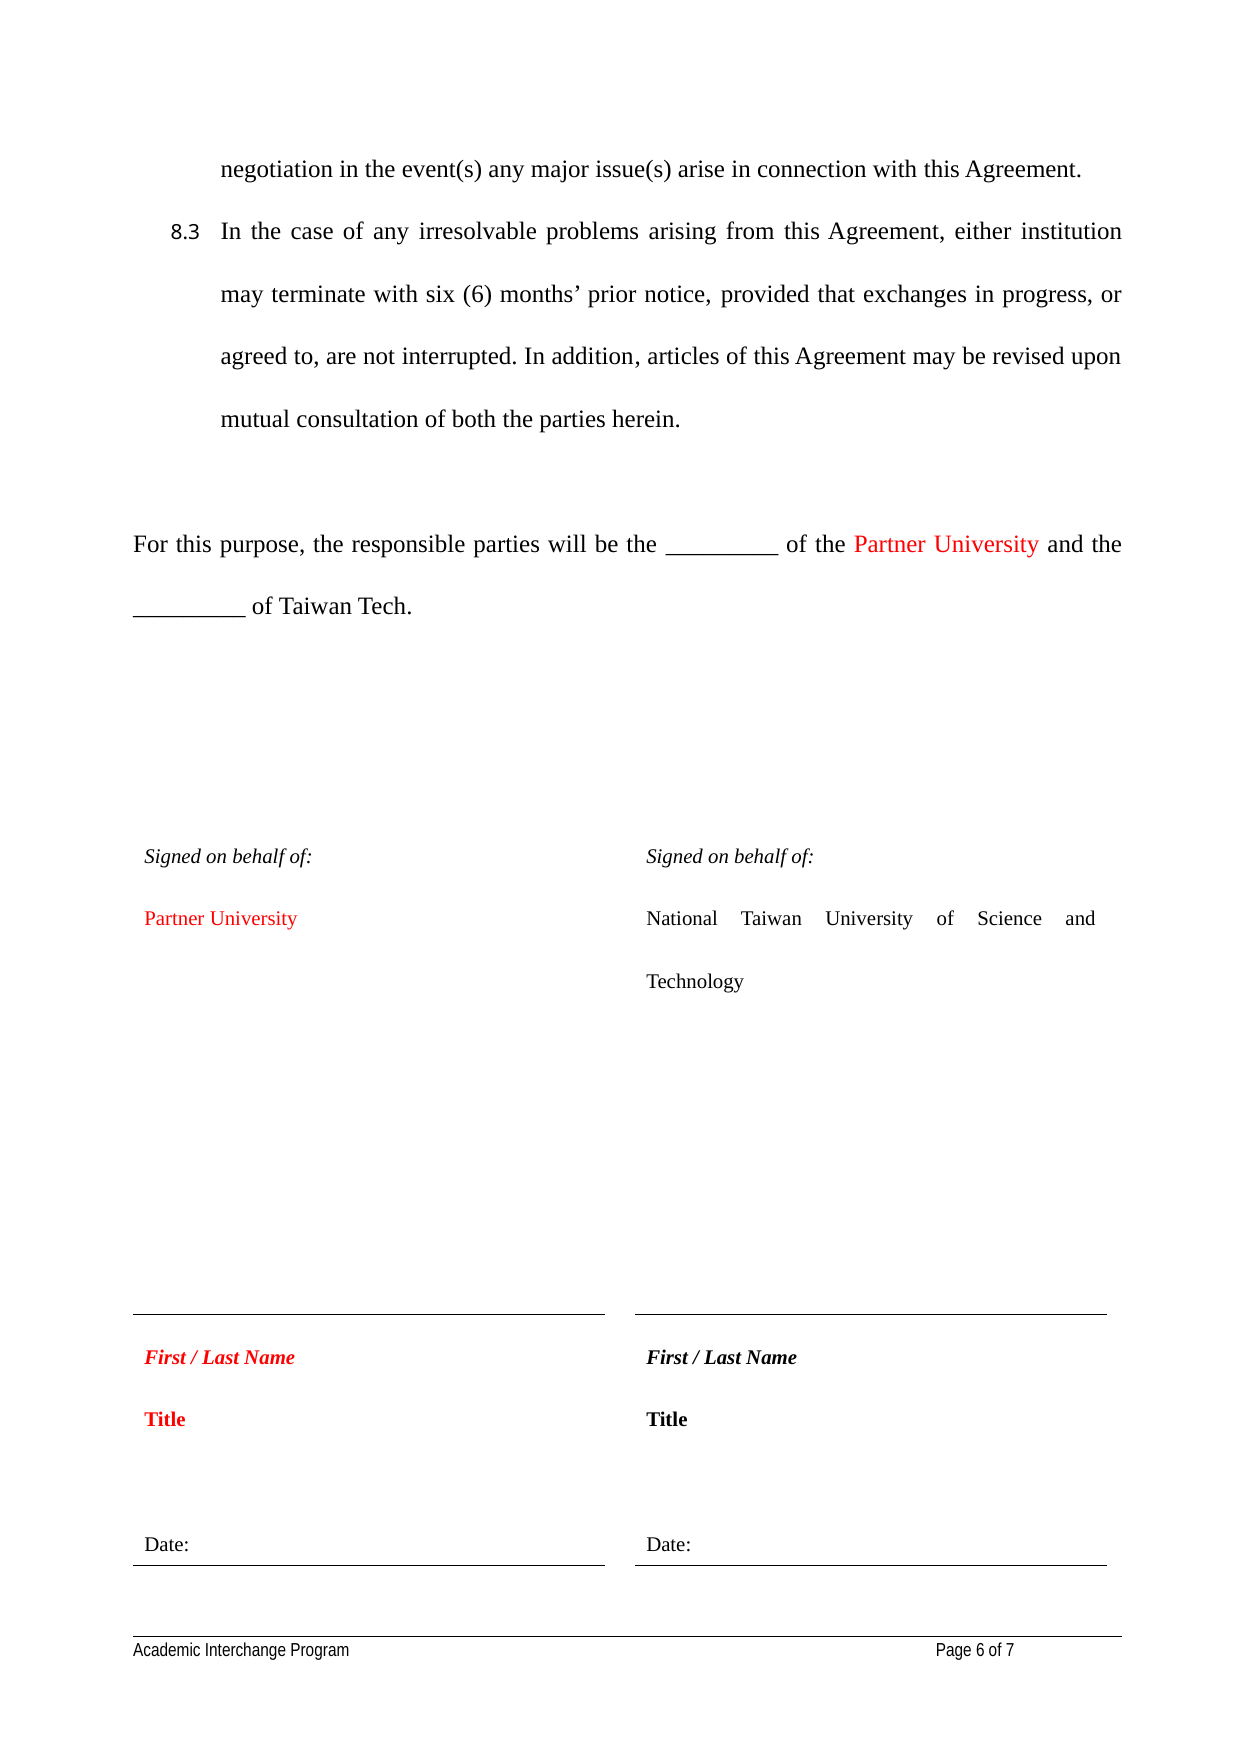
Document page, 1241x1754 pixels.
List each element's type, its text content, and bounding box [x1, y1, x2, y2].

table_cell Date: [133, 1503, 605, 1565]
table_cell [605, 1440, 635, 1502]
table_cell [133, 1001, 605, 1314]
table_cell [605, 1314, 635, 1440]
table_cell [635, 1001, 1107, 1314]
table_header Signed on behalf of: Partner University [133, 814, 605, 1001]
table_header [605, 814, 635, 1001]
table_cell Date: [635, 1503, 1107, 1565]
table_cell First / Last Name Title [635, 1315, 1107, 1440]
text For this purpose, the responsible parties will be the _________ of the Partner University and the _________ of Taiwan Tech. [133, 501, 1122, 626]
table_cell [605, 1001, 635, 1314]
list In the case of any irresolvable problems arising from this Agreement, either institution may terminate with six (6) months’ prior notice, provided that exchanges in progress, or agreed to, are not interrupted. In addition, articles of this Agreement may be revised upon mutual consultation of both the parties herein. [170, 189, 1122, 439]
table_cell [635, 1440, 1107, 1502]
table_cell First / Last Name Title [133, 1315, 605, 1440]
table_cell [605, 1503, 635, 1565]
list negotiation in the event(s) any major issue(s) arise in connection with this Agreement. [170, 126, 1122, 189]
table_cell [133, 1440, 605, 1502]
table_header Signed on behalf of: National Taiwan University of Science and Technology [635, 814, 1107, 1001]
